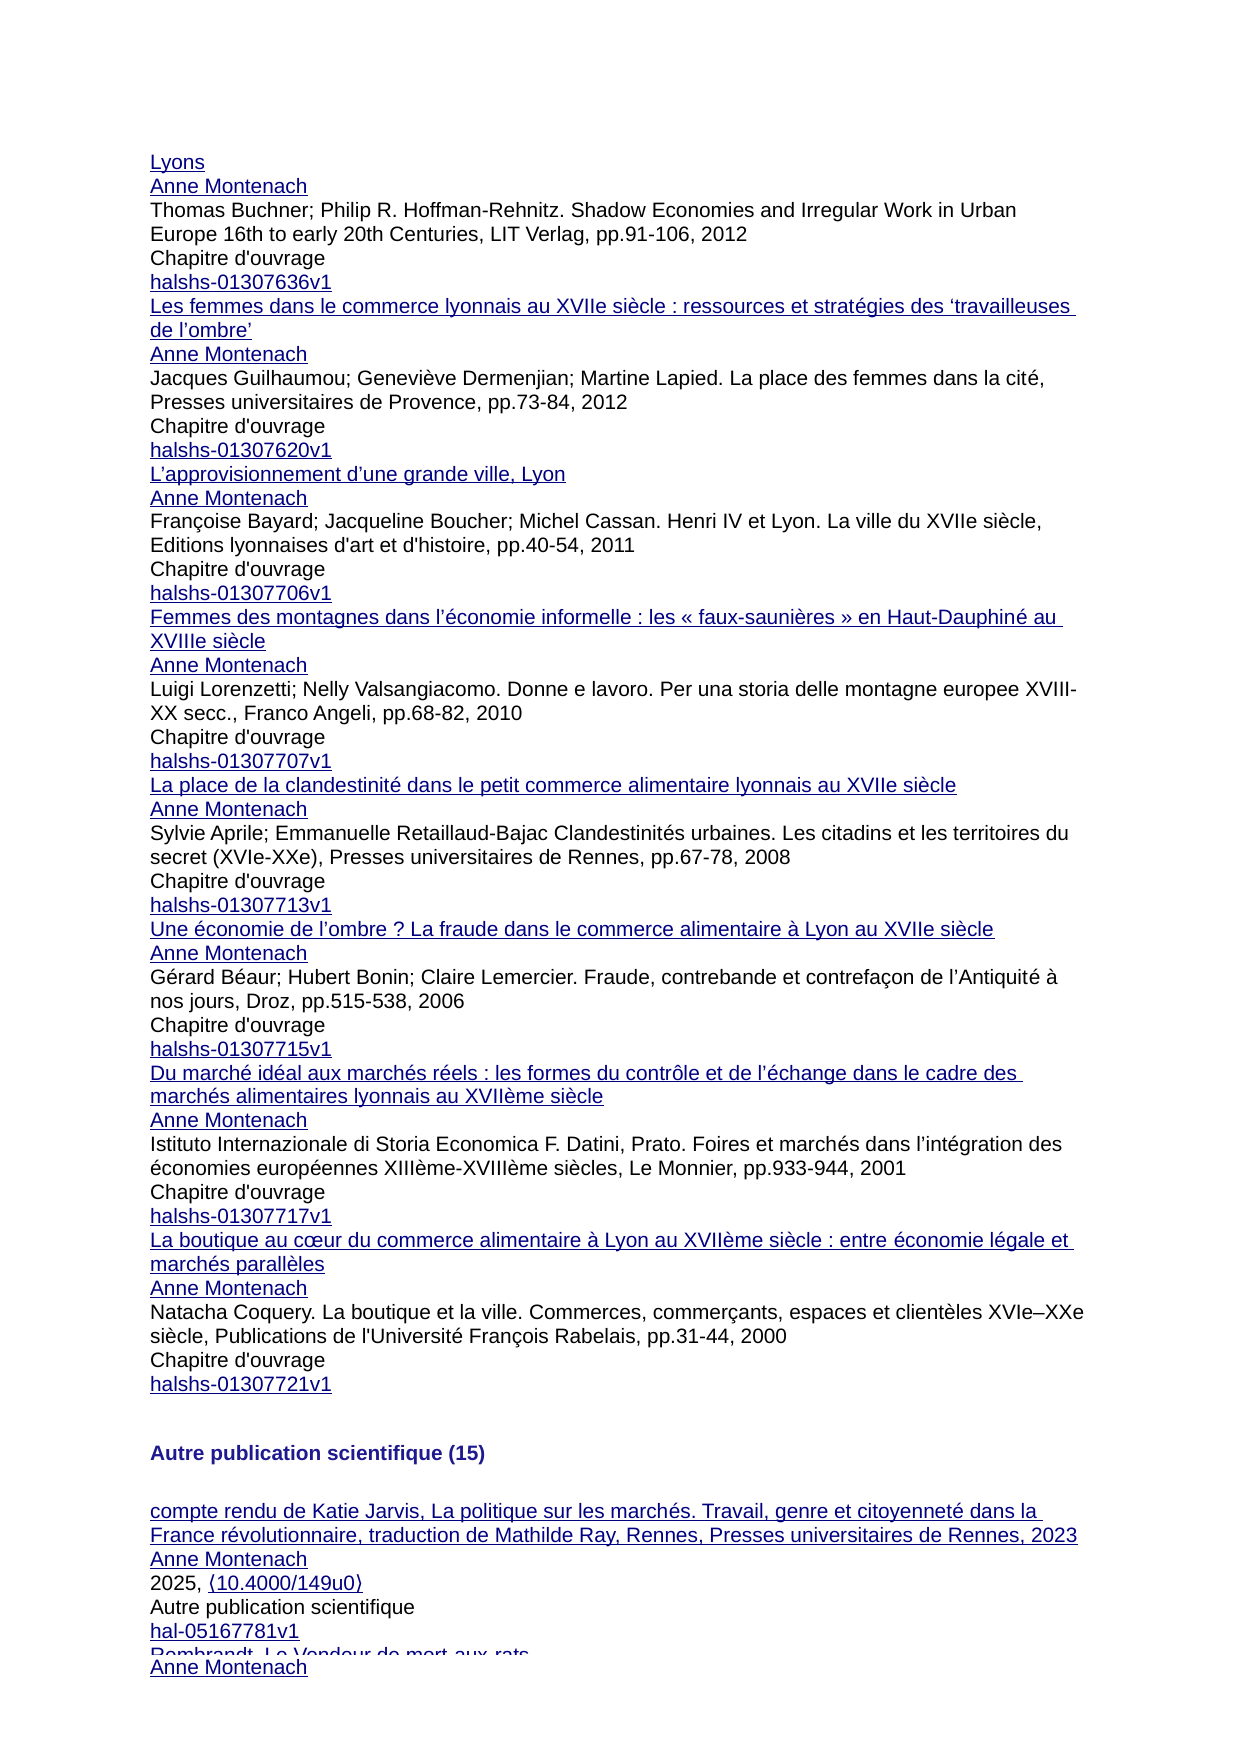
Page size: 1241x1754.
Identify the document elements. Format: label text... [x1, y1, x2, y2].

table_header compte rendu de Katie Jarvis, La politique sur les marchés. Travail, genre et citoyenneté dans la France révolutionnaire, traduction de Mathilde Ray, Rennes, Presses universitaires de Rennes, 2023 Anne Montenach 2025, ⟨10.4000/149u0⟩ Autre publication scientifique hal-05167781v1 [150, 1499, 1090, 1643]
table_cell Formal and informal economy in an urban context : the case of food trade in seventeenth-century Lyons Anne Montenach Thomas Buchner; Philip R. Hoffman-Rehnitz. Shadow Economies and Irregular Work in Urban Europe 16th to early 20th Centuries, LIT Verlag, pp.91-106, 2012 Chapitre d'ouvrage halshs-01307636v1 [150, 150, 1090, 294]
table_cell Une économie de l’ombre ? La fraude dans le commerce alimentaire à Lyon au XVIIe siècle Anne Montenach Gérard Béaur; Hubert Bonin; Claire Lemercier. Fraude, contrebande et contrefaçon de l’Antiquité à nos jours, Droz, pp.515-538, 2006 Chapitre d'ouvrage halshs-01307715v1 [150, 917, 1090, 1060]
table_cell La boutique au cœur du commerce alimentaire à Lyon au XVIIème siècle : entre économie légale et marchés parallèles Anne Montenach Natacha Coquery. La boutique et la ville. Commerces, commerçants, espaces et clientèles XVIe–XXe siècle, Publications de l'Université François Rabelais, pp.31-44, 2000 Chapitre d'ouvrage halshs-01307721v1 [150, 1228, 1090, 1396]
table_cell La place de la clandestinité dans le petit commerce alimentaire lyonnais au XVIIe siècle Anne Montenach Sylvie Aprile; Emmanuelle Retaillaud-Bajac Clandestinités urbaines. Les citadins et les territoires du secret (XVIe-XXe), Presses universitaires de Rennes, pp.67-78, 2008 Chapitre d'ouvrage halshs-01307713v1 [150, 773, 1090, 917]
subtitle Autre publication scientifique (15) [150, 1441, 1090, 1464]
table_cell Femmes des montagnes dans l’économie informelle : les « faux-saunières » en Haut-Dauphiné au XVIIIe siècle Anne Montenach Luigi Lorenzetti; Nelly Valsangiacomo. Donne e lavoro. Per una storia delle montagne europee XVIII-XX secc., Franco Angeli, pp.68-82, 2010 Chapitre d'ouvrage halshs-01307707v1 [150, 605, 1090, 773]
table_cell Les femmes dans le commerce lyonnais au XVIIe siècle : ressources et stratégies des ‘travailleuses de l’ombre’ Anne Montenach Jacques Guilhaumou; Geneviève Dermenjian; Martine Lapied. La place des femmes dans la cité, Presses universitaires de Provence, pp.73-84, 2012 Chapitre d'ouvrage halshs-01307620v1 [150, 294, 1090, 461]
table_cell L’approvisionnement d’une grande ville, Lyon Anne Montenach Françoise Bayard; Jacqueline Boucher; Michel Cassan. Henri IV et Lyon. La ville du XVIIe siècle, Editions lyonnaises d'art et d'histoire, pp.40-54, 2011 Chapitre d'ouvrage halshs-01307706v1 [150, 461, 1090, 605]
table_cell Rembrandt. Le Vendeur de mort-aux-rats Anne Montenach [150, 1643, 1090, 1679]
table_cell Du marché idéal aux marchés réels : les formes du contrôle et de l’échange dans le cadre des marchés alimentaires lyonnais au XVIIème siècle Anne Montenach Istituto Internazionale di Storia Economica F. Datini, Prato. Foires et marchés dans l’intégration des économies européennes XIIIème-XVIIIème siècles, Le Monnier, pp.933-944, 2001 Chapitre d'ouvrage halshs-01307717v1 [150, 1060, 1090, 1228]
